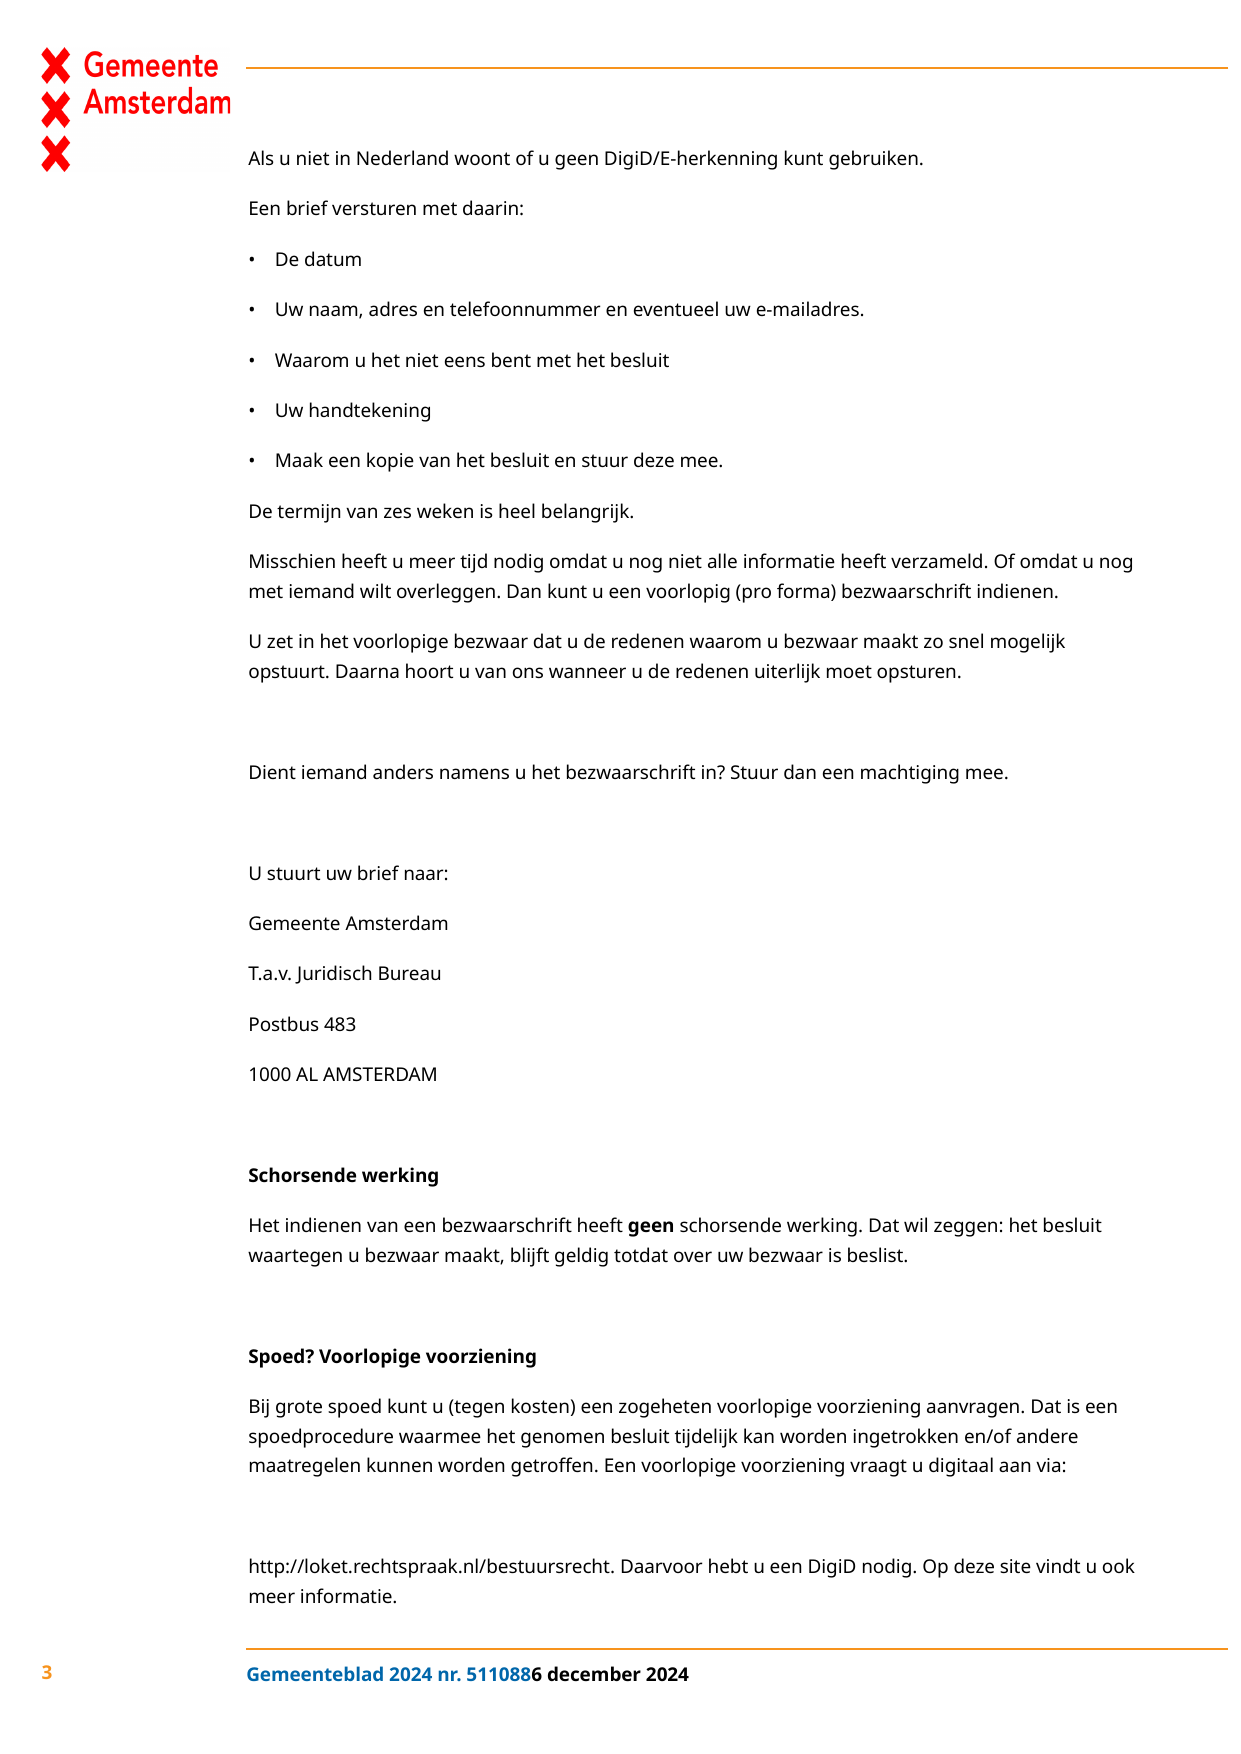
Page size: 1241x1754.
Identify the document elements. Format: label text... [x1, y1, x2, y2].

text Een brief versturen met daarin: [248, 196, 1152, 221]
text • Uw naam, adres en telefoonnummer en eventueel uw e-mailadres. [248, 296, 1152, 322]
text Schorsende werking [248, 1162, 1152, 1188]
text Als u niet in Nederland woont of u geen DigiD/E-herkenning kunt gebruiken. [248, 145, 1152, 171]
text Postbus 483 [248, 1011, 1152, 1037]
text • Waarom u het niet eens bent met het besluit [248, 347, 1152, 373]
text http://loket.rechtspraak.nl/bestuursrecht. Daarvoor hebt u een DigiD nodig. Op deze site vindt u ook meer informatie. [248, 1553, 1152, 1609]
text U stuurt uw brief naar: [248, 860, 1152, 886]
text • De datum [248, 246, 1152, 272]
text • Uw handtekening [248, 397, 1152, 423]
text Misschien heeft u meer tijd nodig omdat u nog niet alle informatie heeft verzameld. Of omdat u nog met iemand wilt overleggen. Dan kunt u een voorlopig (pro forma) bezwaarschrift indienen. [248, 548, 1152, 604]
text U zet in het voorlopige bezwaar dat u de redenen waarom u bezwaar maakt zo snel mogelijk opstuurt. Daarna hoort u van ons wanneer u de redenen uiterlijk moet opsturen. [248, 628, 1152, 684]
picture [41, 47, 231, 172]
text T.a.v. Juridisch Bureau [248, 961, 1152, 986]
text Gemeente Amsterdam [248, 910, 1152, 936]
text Spoed? Voorlopige voorziening [248, 1343, 1152, 1369]
text Het indienen van een bezwaarschrift heeft geen schorsende werking. Dat wil zeggen: het besluit waartegen u bezwaar maakt, blijft geldig totdat over uw bezwaar is beslist. [248, 1213, 1152, 1268]
text 1000 AL AMSTERDAM [248, 1061, 1152, 1087]
text • Maak een kopie van het besluit en stuur deze mee. [248, 448, 1152, 473]
text De termijn van zes weken is heel belangrijk. [248, 498, 1152, 524]
text Bij grote spoed kunt u (tegen kosten) een zogeheten voorlopige voorziening aanvragen. Dat is een spoedprocedure waarmee het genomen besluit tijdelijk kan worden ingetrokken en/of andere maatregelen kunnen worden getroffen. Een voorlopige voorziening vraagt u digitaal aan via: [248, 1393, 1152, 1478]
text Dient iemand anders namens u het bezwaarschrift in? Stuur dan een machtiging mee. [248, 759, 1152, 785]
